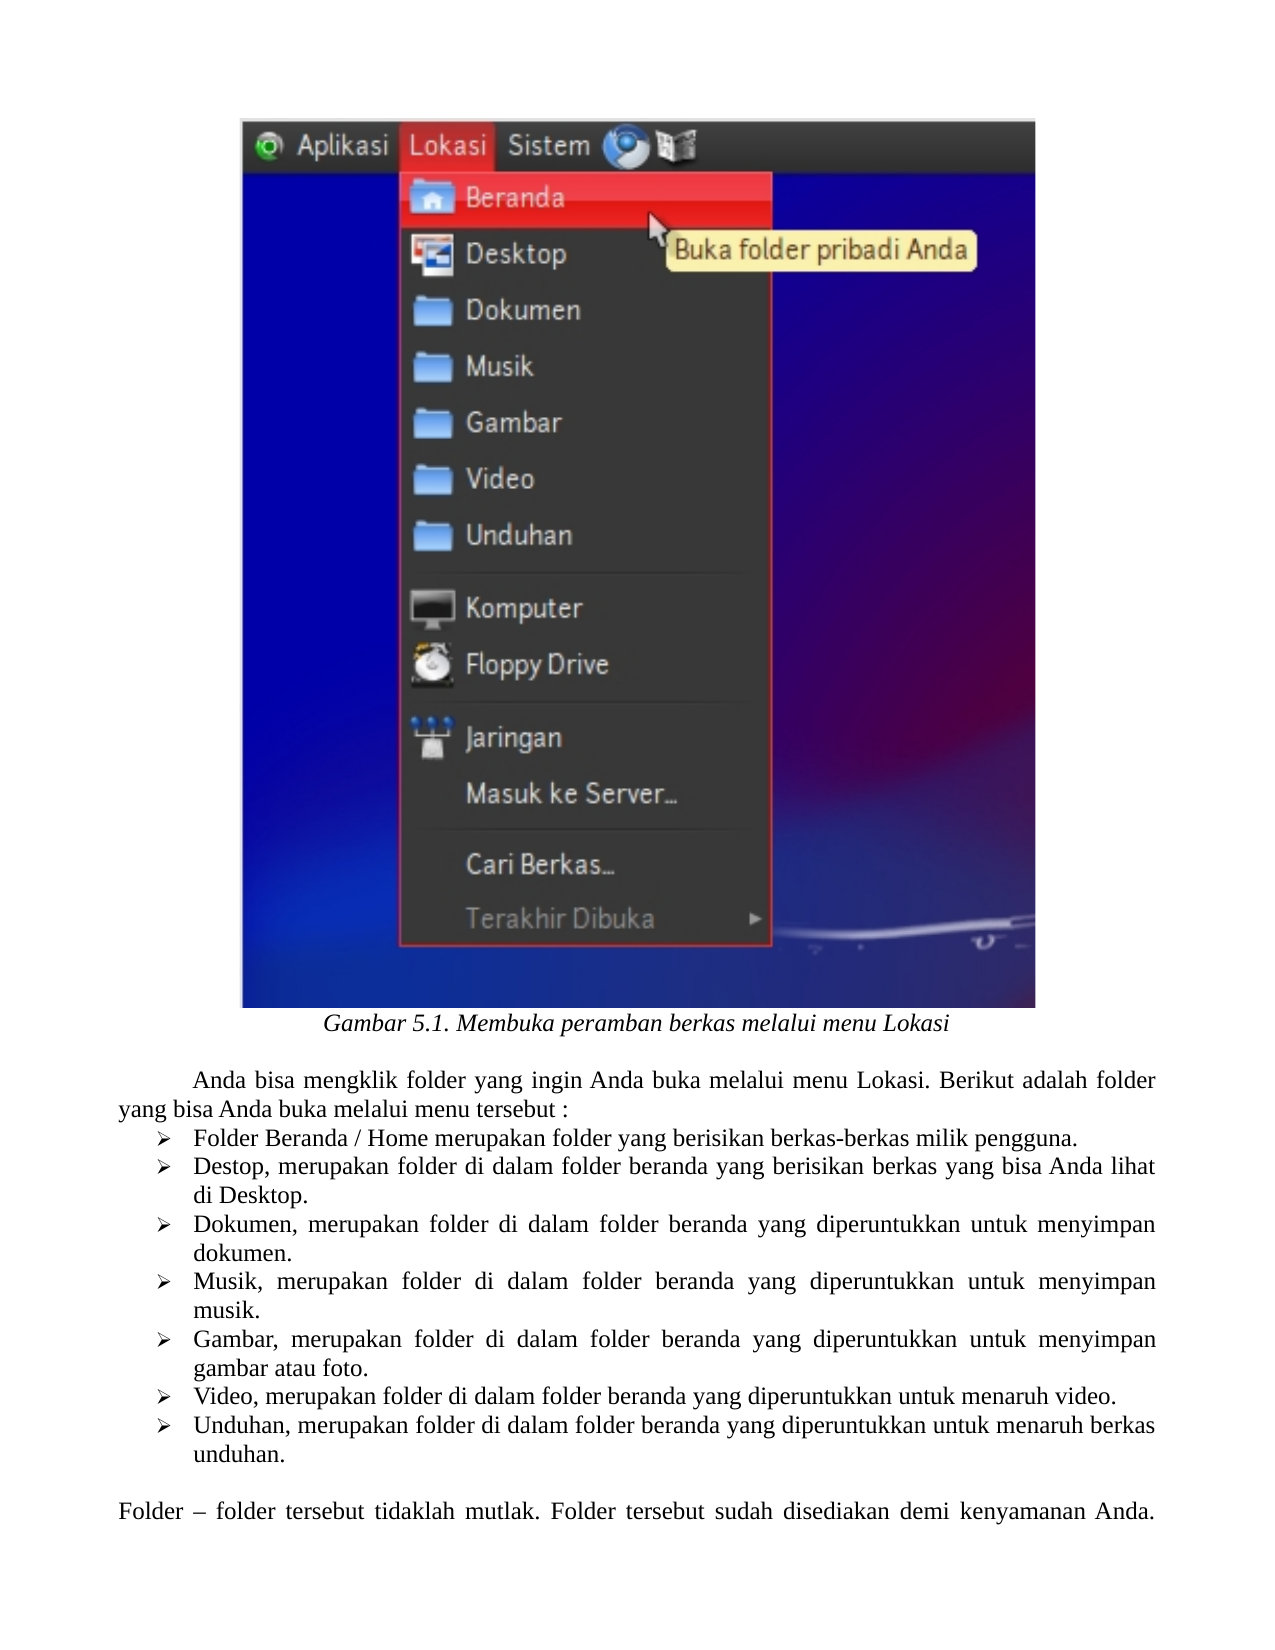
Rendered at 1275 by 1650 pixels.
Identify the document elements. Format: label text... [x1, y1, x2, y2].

text Anda bisa mengklik folder yang ingin Anda buka melalui menu Lokasi. Berikut adalah folder yang bisa Anda buka melalui menu tersebut : [118, 1065, 1157, 1123]
list Folder Beranda / Home merupakan folder yang berisikan berkas-berkas milik pengguna. [156, 1123, 1157, 1151]
text Folder – folder tersebut tidaklah mutlak. Folder tersebut sudah disediakan demi kenyamanan Anda. [118, 1496, 1157, 1525]
list Gambar, merupakan folder di dalam folder beranda yang diperuntukkan untuk menyimpan gambar atau foto. [156, 1324, 1157, 1381]
text Gambar 5.1. Membuka peramban berkas melalui menu Lokasi [118, 1008, 1157, 1036]
list Musik, merupakan folder di dalam folder beranda yang diperuntukkan untuk menyimpan musik. [156, 1266, 1157, 1324]
list Unduhan, merupakan folder di dalam folder beranda yang diperuntukkan untuk menaruh berkas unduhan. [156, 1410, 1157, 1468]
list Video, merupakan folder di dalam folder beranda yang diperuntukkan untuk menaruh video. [156, 1381, 1157, 1410]
list Dokumen, merupakan folder di dalam folder beranda yang diperuntukkan untuk menyimpan dokumen. [156, 1209, 1157, 1266]
list Destop, merupakan folder di dalam folder beranda yang berisikan berkas yang bisa Anda lihat di Desktop. [156, 1151, 1157, 1209]
picture [239, 118, 1036, 1008]
